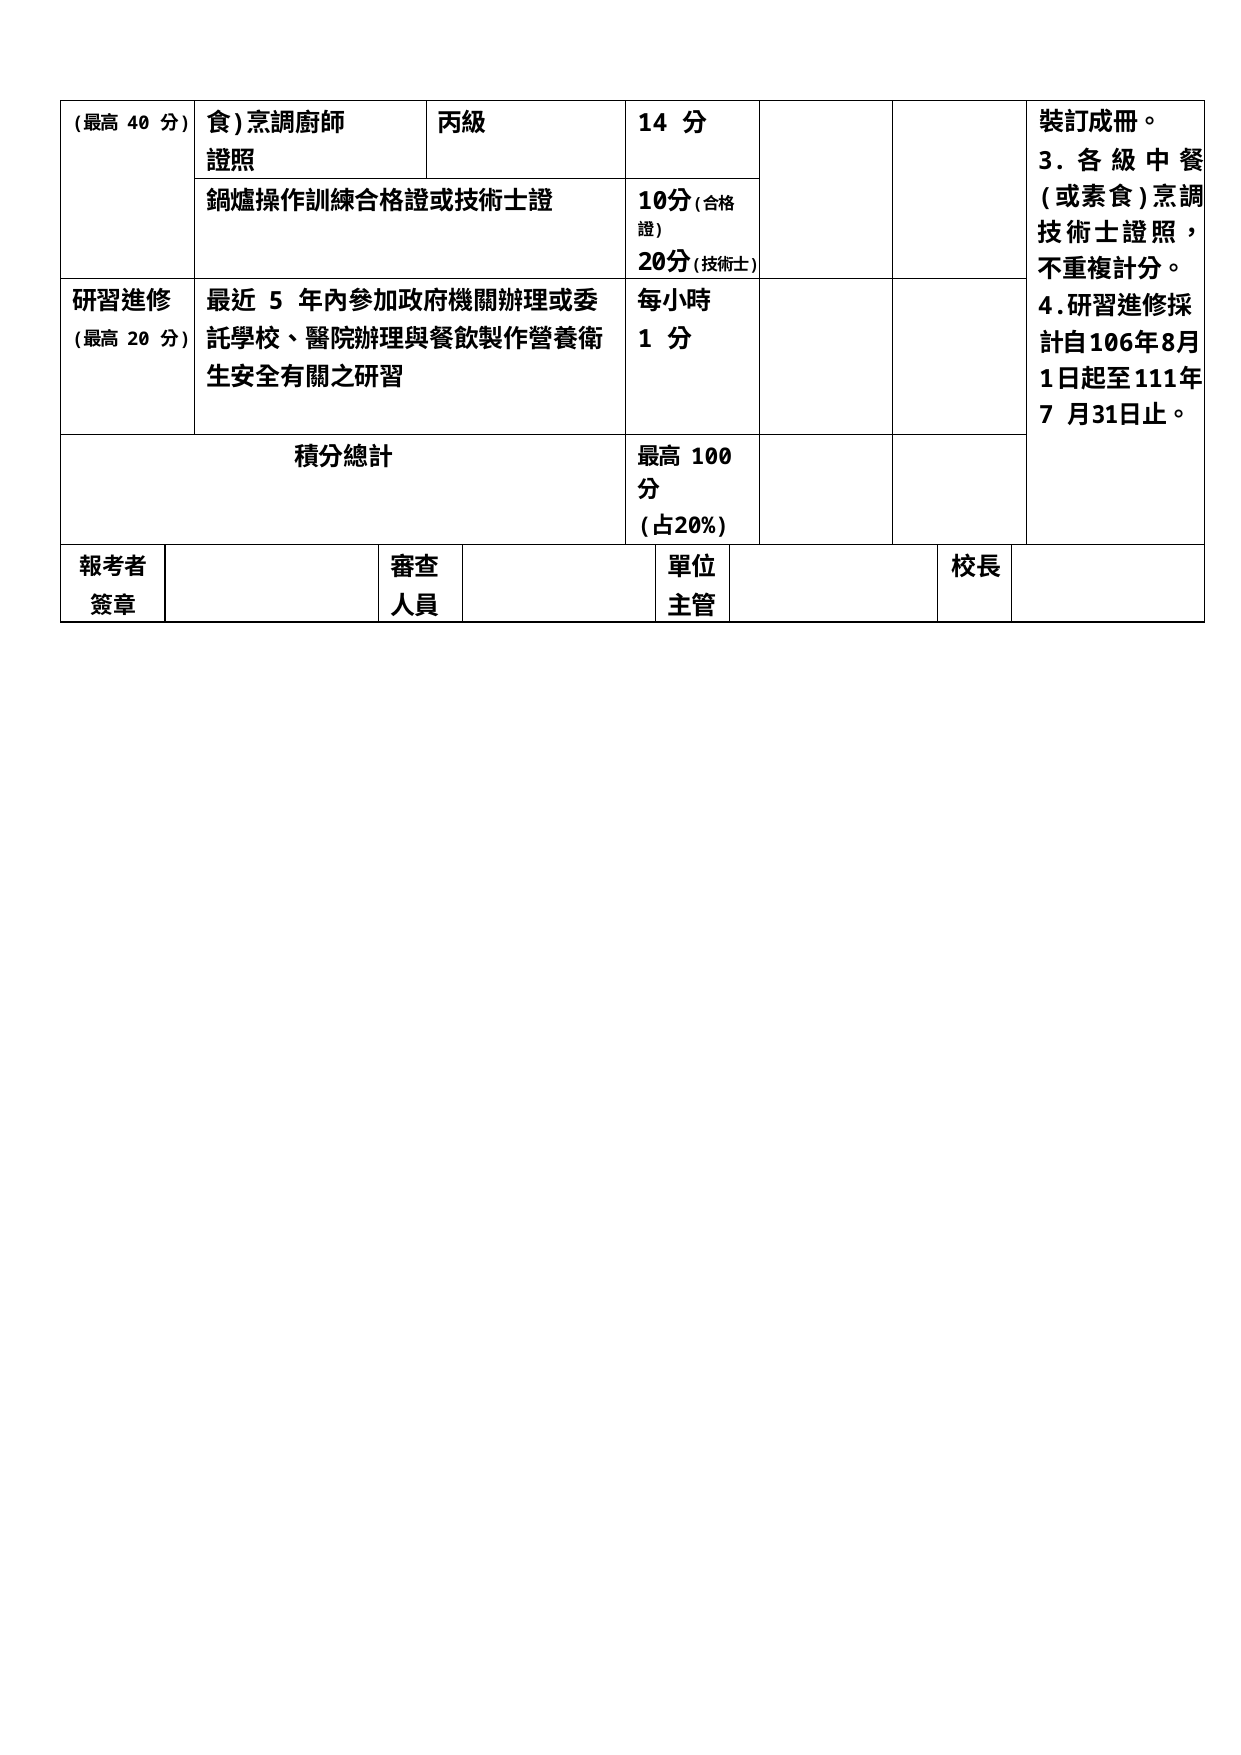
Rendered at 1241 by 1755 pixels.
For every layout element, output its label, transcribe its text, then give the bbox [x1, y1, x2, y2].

table_cell [463, 545, 655, 621]
table_cell 報考者 簽章 [61, 545, 164, 621]
table_cell [893, 279, 1026, 434]
table_cell [1012, 545, 1204, 621]
table_cell (最高 40 分) [61, 101, 194, 278]
table_cell 積分總計 [61, 435, 625, 544]
table_cell [760, 279, 892, 434]
table_cell 最高 100 分 (占20%) [626, 435, 759, 544]
table_cell 鍋爐操作訓練合格證或技術士證 [195, 179, 625, 278]
table_cell [760, 435, 892, 544]
table_cell 單位 主管 [656, 545, 729, 621]
table_cell 10分(合格證) 20分(技術士) [626, 179, 759, 278]
table_cell 裝訂成冊。 3.各級中餐(或素食)烹調技術士證照，不重複計分。 4.研習進修採 計自106年8月1日起至111年7 月31日止。 [1027, 101, 1204, 544]
table_cell [760, 101, 892, 278]
table_cell 丙級 [427, 101, 625, 178]
table_cell 校長 [938, 545, 1011, 621]
table_cell [730, 545, 937, 621]
table_cell 每小時 1 分 [626, 279, 759, 434]
table_cell 審查 人員 [379, 545, 462, 621]
table_cell 研習進修 (最高 20 分) [61, 279, 194, 434]
table_cell 最近 5 年內參加政府機關辦理或委託學校、醫院辦理與餐飲製作營養衛生安全有關之研習 [195, 279, 625, 434]
table_cell 14 分 [626, 101, 759, 178]
table_cell 食)烹調廚師證照 [195, 101, 426, 178]
table_cell [893, 101, 1026, 278]
table_cell [893, 435, 1026, 544]
table_cell [166, 545, 378, 621]
